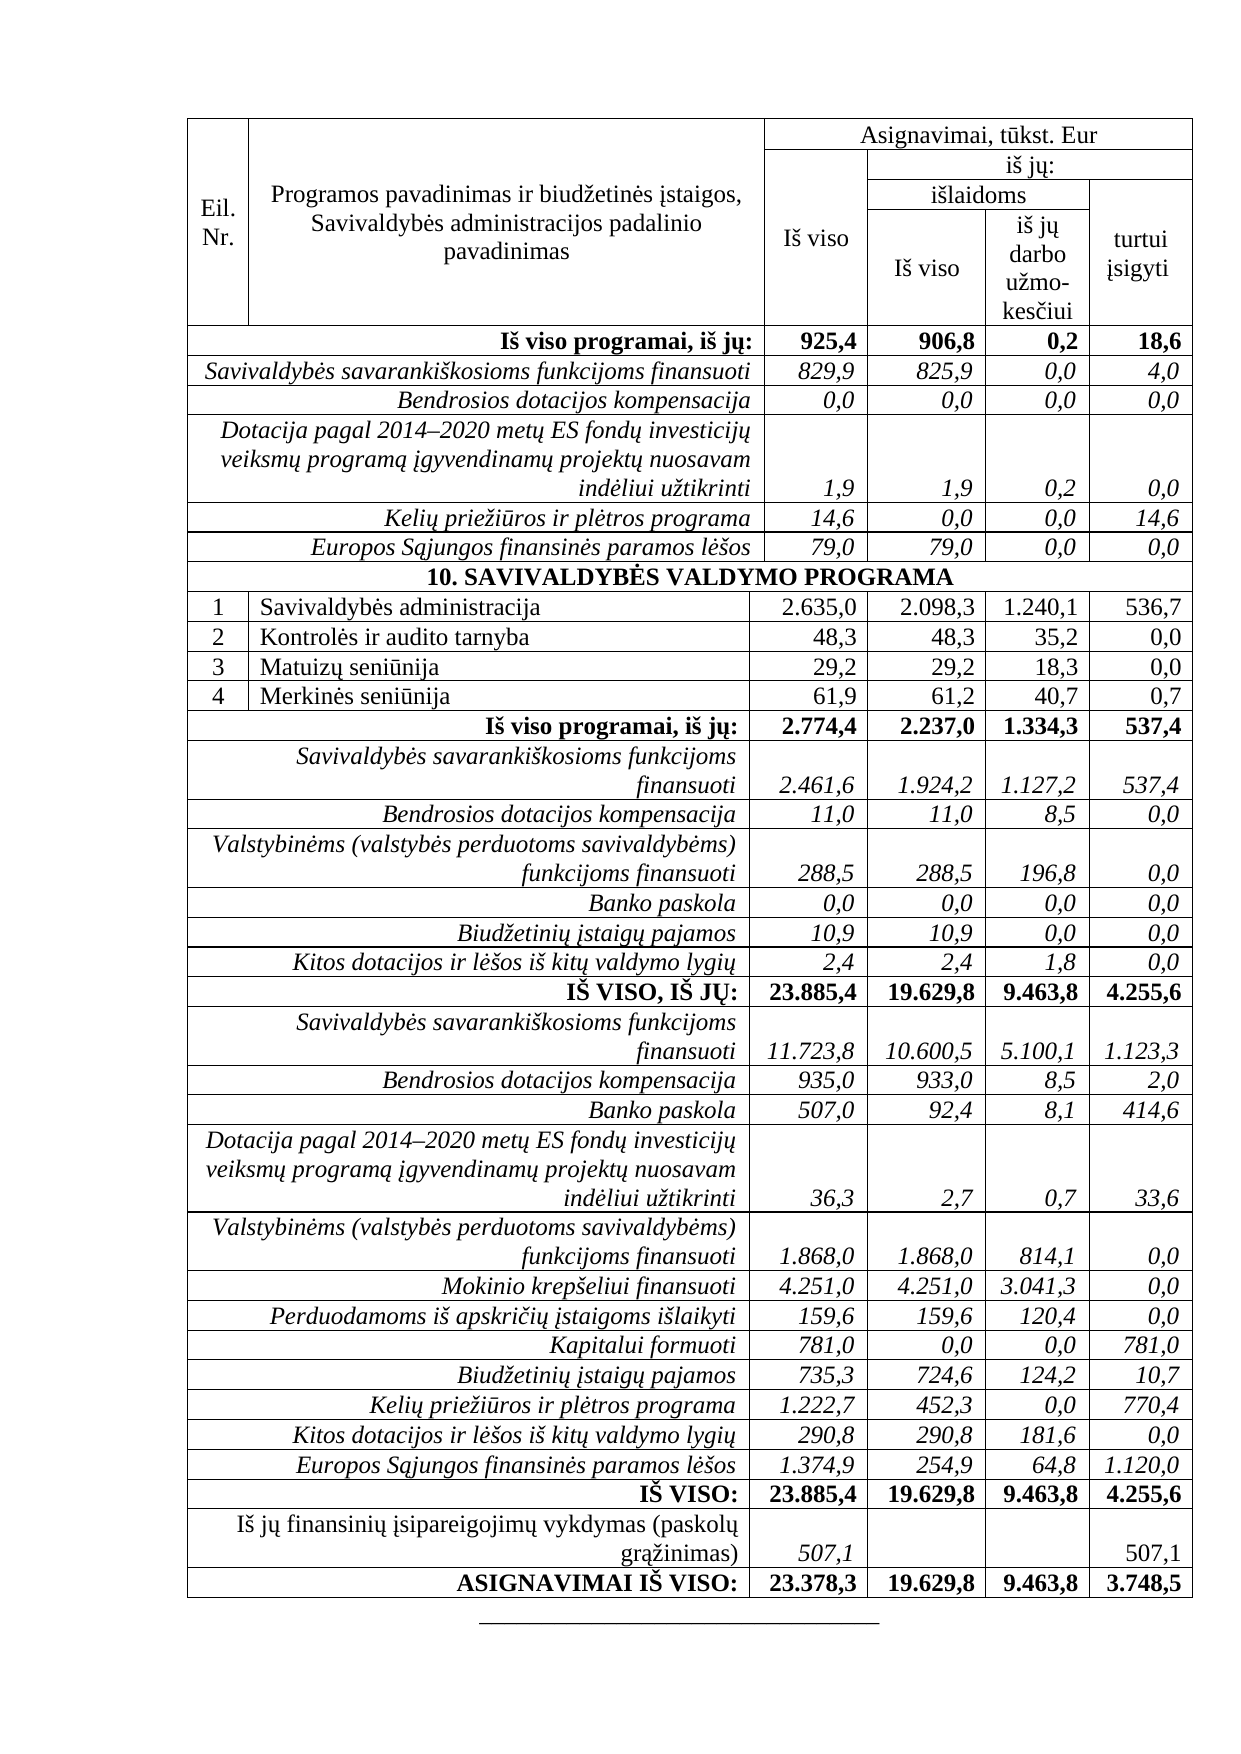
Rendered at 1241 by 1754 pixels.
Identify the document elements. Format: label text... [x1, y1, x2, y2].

table_cell IŠ VISO, IŠ JŲ: [188, 977, 749, 1006]
table_cell 781,0 [1090, 1331, 1192, 1359]
table_cell 2.774,4 [750, 711, 867, 740]
table_cell Kelių priežiūros ir plėtros programa [188, 503, 764, 531]
table_cell 79,0 [765, 533, 867, 561]
table_cell Bendrosios dotacijos kompensacija [188, 800, 749, 828]
table_cell 0,0 [868, 1331, 985, 1359]
table_cell 61,9 [750, 681, 867, 710]
table_cell Europos Sąjungos finansinės paramos lėšos [188, 533, 764, 561]
table_cell 254,9 [868, 1450, 985, 1478]
table_cell 0,0 [868, 503, 985, 531]
table_cell 536,7 [1090, 592, 1192, 621]
table_cell Bendrosios dotacijos kompensacija [188, 386, 764, 414]
table_cell 19.629,8 [868, 1480, 985, 1508]
table_cell 0,0 [868, 888, 985, 917]
table_cell 159,6 [868, 1301, 985, 1329]
table_cell Kapitalui formuoti [188, 1331, 749, 1359]
table_cell 0,0 [1090, 1213, 1192, 1270]
table_cell Valstybinėms (valstybės perduotoms savivaldybėms) funkcijoms finansuoti [188, 829, 749, 887]
table_cell 0,0 [1090, 652, 1192, 680]
table_cell 0,0 [1090, 800, 1192, 828]
table_cell 196,8 [986, 829, 1089, 887]
table_cell 0,0 [986, 356, 1089, 384]
table_cell 2 [188, 622, 248, 651]
table_cell 933,0 [868, 1066, 985, 1094]
table_cell 0,2 [986, 326, 1089, 355]
table_cell Banko paskola [188, 888, 749, 917]
table_cell Banko paskola [188, 1095, 749, 1124]
table_cell turtui įsigyti [1090, 180, 1192, 325]
table_cell 11,0 [750, 800, 867, 828]
table_cell 0,0 [765, 386, 867, 414]
table_cell [868, 1509, 985, 1567]
table_header Eil. Nr. [188, 119, 248, 325]
table_cell Kelių priežiūros ir plėtros programa [188, 1390, 749, 1419]
table_cell 10.600,5 [868, 1007, 985, 1064]
table_cell 8,5 [986, 1066, 1089, 1094]
table_cell 2.635,0 [750, 592, 867, 621]
table_cell 0,0 [986, 503, 1089, 531]
table_cell Savivaldybės administracija [249, 592, 749, 621]
table_cell 79,0 [868, 533, 985, 561]
table_cell 0,0 [1090, 1271, 1192, 1300]
table_cell 23.378,3 [750, 1568, 867, 1597]
table_cell Kitos dotacijos ir lėšos iš kitų valdymo lygių [188, 1420, 749, 1449]
table_cell 0,0 [1090, 622, 1192, 651]
table_cell 1.868,0 [868, 1213, 985, 1270]
table_cell 0,7 [1090, 681, 1192, 710]
table_cell 4,0 [1090, 356, 1192, 384]
table_cell 0,0 [868, 386, 985, 414]
table_cell 0,0 [1090, 415, 1192, 502]
table_cell 825,9 [868, 356, 985, 384]
table_cell Merkinės seniūnija [249, 681, 749, 710]
table_cell 290,8 [750, 1420, 867, 1449]
table_cell 507,1 [750, 1509, 867, 1567]
table_cell 1.123,3 [1090, 1007, 1192, 1064]
table_cell 2,4 [750, 948, 867, 976]
table_cell 1.924,2 [868, 741, 985, 798]
table_cell 19.629,8 [868, 977, 985, 1006]
table_cell 4.251,0 [868, 1271, 985, 1300]
table_cell 19.629,8 [868, 1568, 985, 1597]
table_cell 452,3 [868, 1390, 985, 1419]
table_cell Bendrosios dotacijos kompensacija [188, 1066, 749, 1094]
table_cell 906,8 [868, 326, 985, 355]
table_cell 181,6 [986, 1420, 1089, 1449]
table_cell 3.748,5 [1090, 1568, 1192, 1597]
table_cell Mokinio krepšeliui finansuoti [188, 1271, 749, 1300]
table_cell 0,0 [1090, 1420, 1192, 1449]
table_cell 537,4 [1090, 741, 1192, 798]
table_cell 0,0 [1090, 829, 1192, 887]
table_cell Savivaldybės savarankiškosioms funkcijoms finansuoti [188, 356, 764, 384]
table_cell 120,4 [986, 1301, 1089, 1329]
table_cell Iš viso programai, iš jų: [188, 711, 749, 740]
table_cell 5.100,1 [986, 1007, 1089, 1064]
table_cell 0,0 [986, 888, 1089, 917]
table_cell 781,0 [750, 1331, 867, 1359]
table_cell Iš viso programai, iš jų: [188, 326, 764, 355]
table_cell 35,2 [986, 622, 1089, 651]
table_cell 29,2 [868, 652, 985, 680]
table_cell Valstybinėms (valstybės perduotoms savivaldybėms) funkcijoms finansuoti [188, 1213, 749, 1270]
table_cell 935,0 [750, 1066, 867, 1094]
table_cell Biudžetinių įstaigų pajamos [188, 918, 749, 946]
table_cell ASIGNAVIMAI IŠ VISO: [188, 1568, 749, 1597]
table_cell Biudžetinių įstaigų pajamos [188, 1360, 749, 1389]
table_cell 0,0 [986, 533, 1089, 561]
table_cell 159,6 [750, 1301, 867, 1329]
table_cell 11.723,8 [750, 1007, 867, 1064]
table_cell 4.255,6 [1090, 1480, 1192, 1508]
table_cell 14,6 [1090, 503, 1192, 531]
table_cell 124,2 [986, 1360, 1089, 1389]
table_cell Savivaldybės savarankiškosioms funkcijoms finansuoti [188, 741, 749, 798]
table_cell 1,8 [986, 948, 1089, 976]
table_cell 288,5 [750, 829, 867, 887]
table_cell 48,3 [868, 622, 985, 651]
table_cell 10. SAVIVALDYBĖS VALDYMO PROGRAMA [188, 562, 1192, 591]
table_cell iš jų darbo užmo-kesčiui [986, 210, 1089, 325]
table_cell 14,6 [765, 503, 867, 531]
table_cell 1.868,0 [750, 1213, 867, 1270]
table_cell IŠ VISO: [188, 1480, 749, 1508]
table_cell 4.251,0 [750, 1271, 867, 1300]
table_cell Iš jų finansinių įsipareigojimų vykdymas (paskolų grąžinimas) [188, 1509, 749, 1567]
text ________________________________ [177, 1598, 1181, 1626]
table_cell 23.885,4 [750, 977, 867, 1006]
table_cell 0,0 [1090, 888, 1192, 917]
table_header Programos pavadinimas ir biudžetinės įstaigos, Savivaldybės administracijos padalinio pavadinimas [249, 119, 764, 325]
table_cell Savivaldybės savarankiškosioms funkcijoms finansuoti [188, 1007, 749, 1064]
table_cell išlaidoms [868, 180, 1089, 209]
table_cell 735,3 [750, 1360, 867, 1389]
table_cell 2.461,6 [750, 741, 867, 798]
table_cell 9.463,8 [986, 1480, 1089, 1508]
table_cell 1.127,2 [986, 741, 1089, 798]
table_cell 290,8 [868, 1420, 985, 1449]
table_cell 414,6 [1090, 1095, 1192, 1124]
table_cell 0,0 [1090, 386, 1192, 414]
table_cell Kontrolės ir audito tarnyba [249, 622, 749, 651]
table_cell 925,4 [765, 326, 867, 355]
table_cell 10,9 [868, 918, 985, 946]
table_cell 3.041,3 [986, 1271, 1089, 1300]
table_cell 2.098,3 [868, 592, 985, 621]
table_cell 1 [188, 592, 248, 621]
table_cell 23.885,4 [750, 1480, 867, 1508]
table_cell 1,9 [765, 415, 867, 502]
table_cell 770,4 [1090, 1390, 1192, 1419]
table_cell 1.240,1 [986, 592, 1089, 621]
table_cell 18,3 [986, 652, 1089, 680]
table_cell 0,0 [986, 918, 1089, 946]
table_cell 61,2 [868, 681, 985, 710]
table_cell 10,7 [1090, 1360, 1192, 1389]
table_cell 1.120,0 [1090, 1450, 1192, 1478]
table_cell [986, 1509, 1089, 1567]
table_cell 0,0 [1090, 918, 1192, 946]
table_cell Europos Sąjungos finansinės paramos lėšos [188, 1450, 749, 1478]
table_cell 1.334,3 [986, 711, 1089, 740]
table_cell Matuizų seniūnija [249, 652, 749, 680]
table_cell 1,9 [868, 415, 985, 502]
table_cell 48,3 [750, 622, 867, 651]
table_cell Iš viso [868, 210, 985, 325]
table_cell 0,0 [1090, 533, 1192, 561]
table_cell 40,7 [986, 681, 1089, 710]
table_cell 18,6 [1090, 326, 1192, 355]
table_cell 1.222,7 [750, 1390, 867, 1419]
table_cell 0,0 [986, 1390, 1089, 1419]
table_cell 9.463,8 [986, 977, 1089, 1006]
table_cell 4.255,6 [1090, 977, 1192, 1006]
table_cell 3 [188, 652, 248, 680]
table_cell 11,0 [868, 800, 985, 828]
table_cell 33,6 [1090, 1125, 1192, 1211]
table_cell 537,4 [1090, 711, 1192, 740]
table_cell iš jų: [868, 150, 1192, 179]
table_cell 829,9 [765, 356, 867, 384]
table_cell 2,7 [868, 1125, 985, 1211]
table_cell 0,0 [986, 386, 1089, 414]
table_cell Perduodamoms iš apskričių įstaigoms išlaikyti [188, 1301, 749, 1329]
table_cell 0,0 [986, 1331, 1089, 1359]
table_cell Kitos dotacijos ir lėšos iš kitų valdymo lygių [188, 948, 749, 976]
table_cell 64,8 [986, 1450, 1089, 1478]
table_cell 507,0 [750, 1095, 867, 1124]
table_cell 8,1 [986, 1095, 1089, 1124]
table_cell 2,0 [1090, 1066, 1192, 1094]
table_cell 2,4 [868, 948, 985, 976]
table_cell 0,0 [1090, 1301, 1192, 1329]
table_cell Iš viso [765, 150, 867, 325]
table_cell 0,0 [750, 888, 867, 917]
table_cell 8,5 [986, 800, 1089, 828]
table_cell 1.374,9 [750, 1450, 867, 1478]
table_cell 0,0 [1090, 948, 1192, 976]
table_cell 2.237,0 [868, 711, 985, 740]
table_cell 814,1 [986, 1213, 1089, 1270]
table_cell 36,3 [750, 1125, 867, 1211]
table_cell Dotacija pagal 2014–2020 metų ES fondų investicijų veiksmų programą įgyvendinamų projektų nuosavam indėliui užtikrinti [188, 1125, 749, 1211]
table_cell 4 [188, 681, 248, 710]
table_cell 724,6 [868, 1360, 985, 1389]
table_cell 507,1 [1090, 1509, 1192, 1567]
table_cell 9.463,8 [986, 1568, 1089, 1597]
table_cell 0,7 [986, 1125, 1089, 1211]
table_cell 10,9 [750, 918, 867, 946]
table_cell Dotacija pagal 2014–2020 metų ES fondų investicijų veiksmų programą įgyvendinamų projektų nuosavam indėliui užtikrinti [188, 415, 764, 502]
table_cell 288,5 [868, 829, 985, 887]
table_header Asignavimai, tūkst. Eur [765, 119, 1192, 149]
table_cell 0,2 [986, 415, 1089, 502]
table_cell 92,4 [868, 1095, 985, 1124]
table_cell 29,2 [750, 652, 867, 680]
